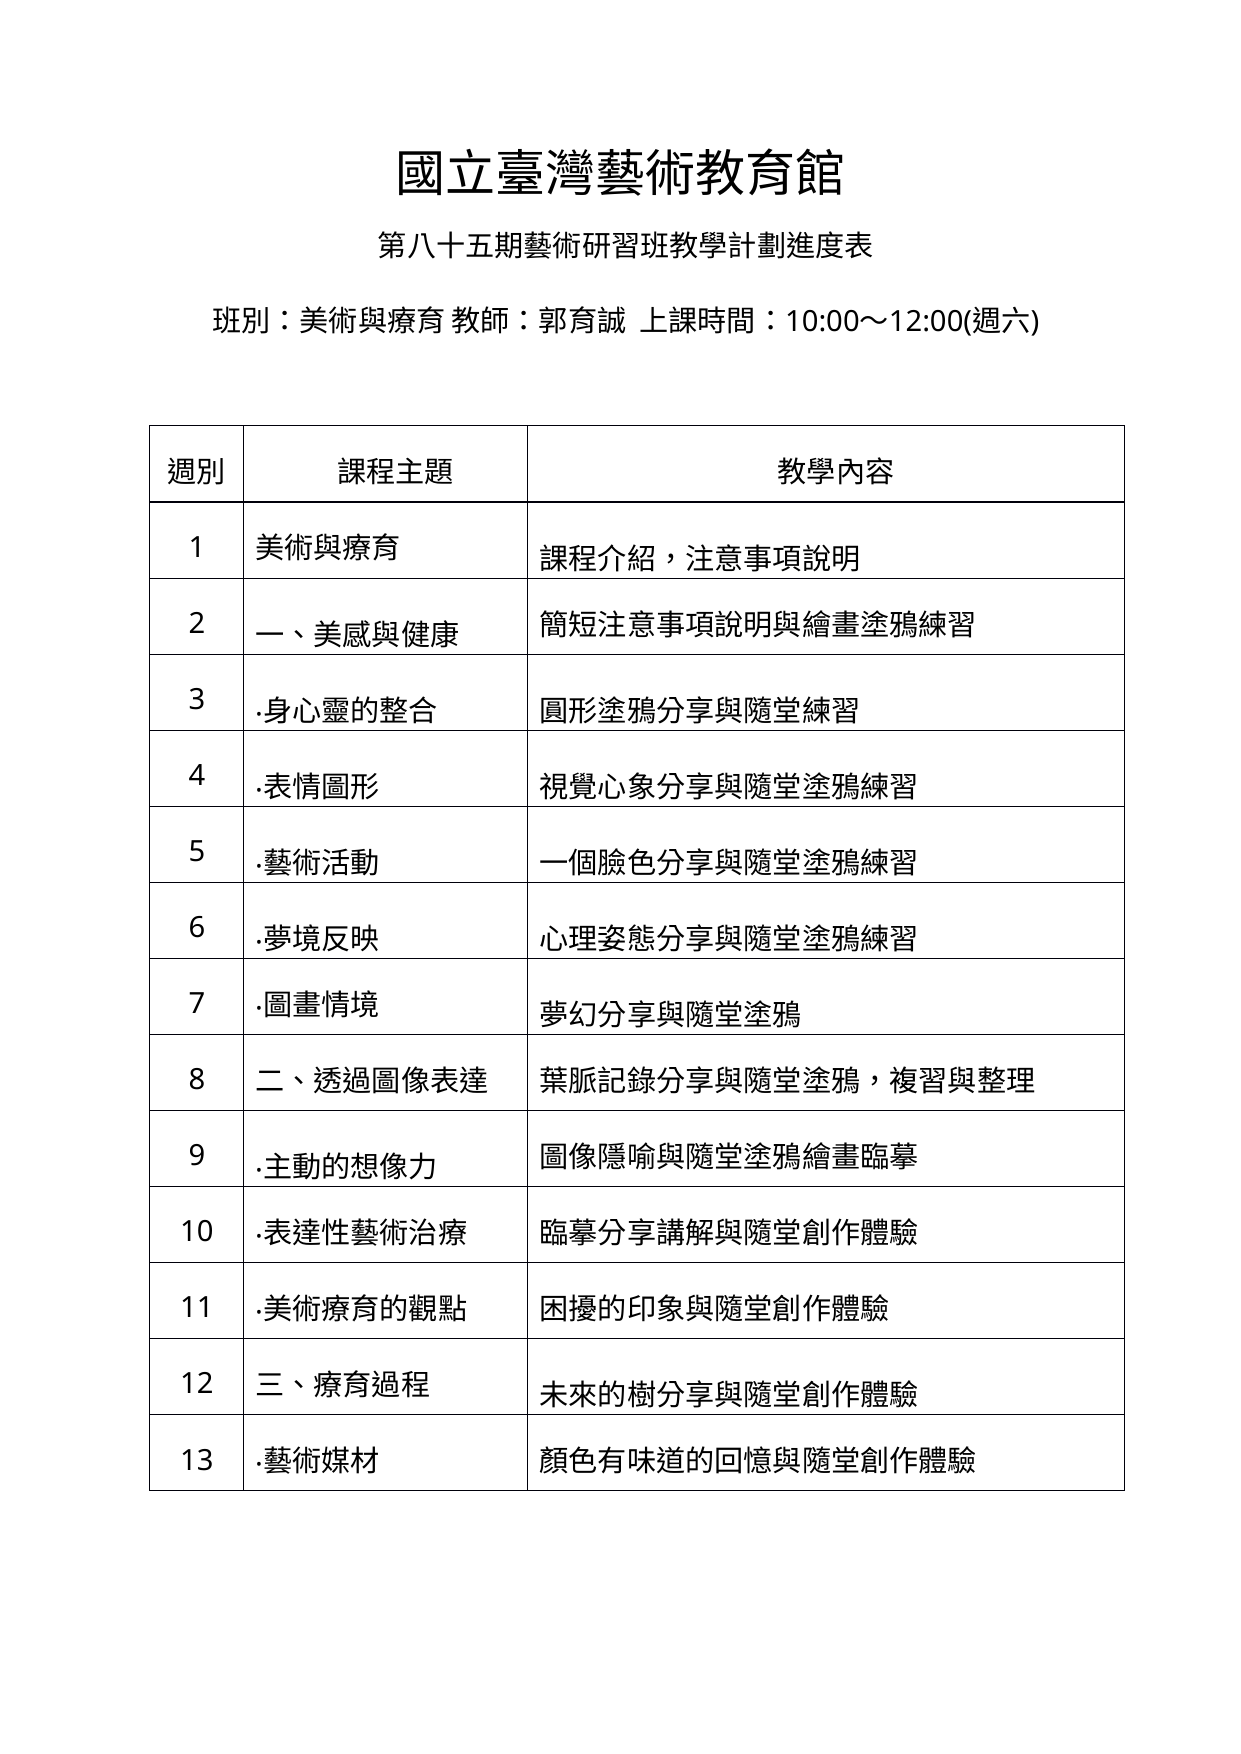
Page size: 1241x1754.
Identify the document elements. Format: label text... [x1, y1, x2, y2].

table_cell 未來的樹分享與隨堂創作體驗 [528, 1339, 1124, 1414]
table_header 週別 [150, 426, 243, 501]
table_cell 美術與療育 [244, 503, 527, 577]
table_cell ‧美術療育的觀點 [244, 1263, 527, 1338]
table_cell ‧身心靈的整合 [244, 655, 527, 729]
table_cell 13 [150, 1415, 243, 1490]
table_cell 5 [150, 807, 243, 882]
table_cell 臨摹分享講解與隨堂創作體驗 [528, 1187, 1124, 1262]
table_cell ‧藝術活動 [244, 807, 527, 882]
table_cell ‧表情圖形 [244, 731, 527, 806]
table_cell ‧主動的想像力 [244, 1111, 527, 1186]
table_cell 二、透過圖像表達 [244, 1035, 527, 1110]
table_cell ‧圖畫情境 [244, 959, 527, 1034]
table_cell 3 [150, 655, 243, 729]
table_cell 12 [150, 1339, 243, 1414]
table_cell ‧夢境反映 [244, 883, 527, 958]
table_cell 夢幻分享與隨堂塗鴉 [528, 959, 1124, 1034]
table_cell 10 [150, 1187, 243, 1262]
table_cell 圓形塗鴉分享與隨堂練習 [528, 655, 1124, 729]
table_cell 簡短注意事項說明與繪畫塗鴉練習 [528, 579, 1124, 653]
table_cell ‧藝術媒材 [244, 1415, 527, 1490]
table_cell 一個臉色分享與隨堂塗鴉練習 [528, 807, 1124, 882]
table_cell 顏色有味道的回憶與隨堂創作體驗 [528, 1415, 1124, 1490]
table_cell 視覺心象分享與隨堂塗鴉練習 [528, 731, 1124, 806]
table_cell 圖像隱喻與隨堂塗鴉繪畫臨摹 [528, 1111, 1124, 1186]
text 第八十五期藝術研習班教學計劃進度表 [198, 200, 1053, 275]
table_cell 1 [150, 503, 243, 577]
text 國立臺灣藝術教育館 [187, 125, 1053, 200]
table_cell 困擾的印象與隨堂創作體驗 [528, 1263, 1124, 1338]
table_header 教學內容 [528, 426, 1124, 501]
table_cell 9 [150, 1111, 243, 1186]
table_cell 三、療育過程 [244, 1339, 527, 1414]
table_cell 7 [150, 959, 243, 1034]
table_cell 4 [150, 731, 243, 806]
table_cell 課程介紹，注意事項說明 [528, 503, 1124, 577]
table_cell 一、美感與健康 [244, 579, 527, 653]
table_cell 11 [150, 1263, 243, 1338]
table_header 課程主題 [244, 426, 527, 501]
text 班別：美術與療育 教師：郭育誠 上課時間：10:00～12:00(週六) [198, 275, 1053, 350]
table_cell 葉脈記錄分享與隨堂塗鴉，複習與整理 [528, 1035, 1124, 1110]
table_cell 心理姿態分享與隨堂塗鴉練習 [528, 883, 1124, 958]
table_cell ‧表達性藝術治療 [244, 1187, 527, 1262]
table_cell 2 [150, 579, 243, 653]
table_cell 8 [150, 1035, 243, 1110]
table_cell 6 [150, 883, 243, 958]
